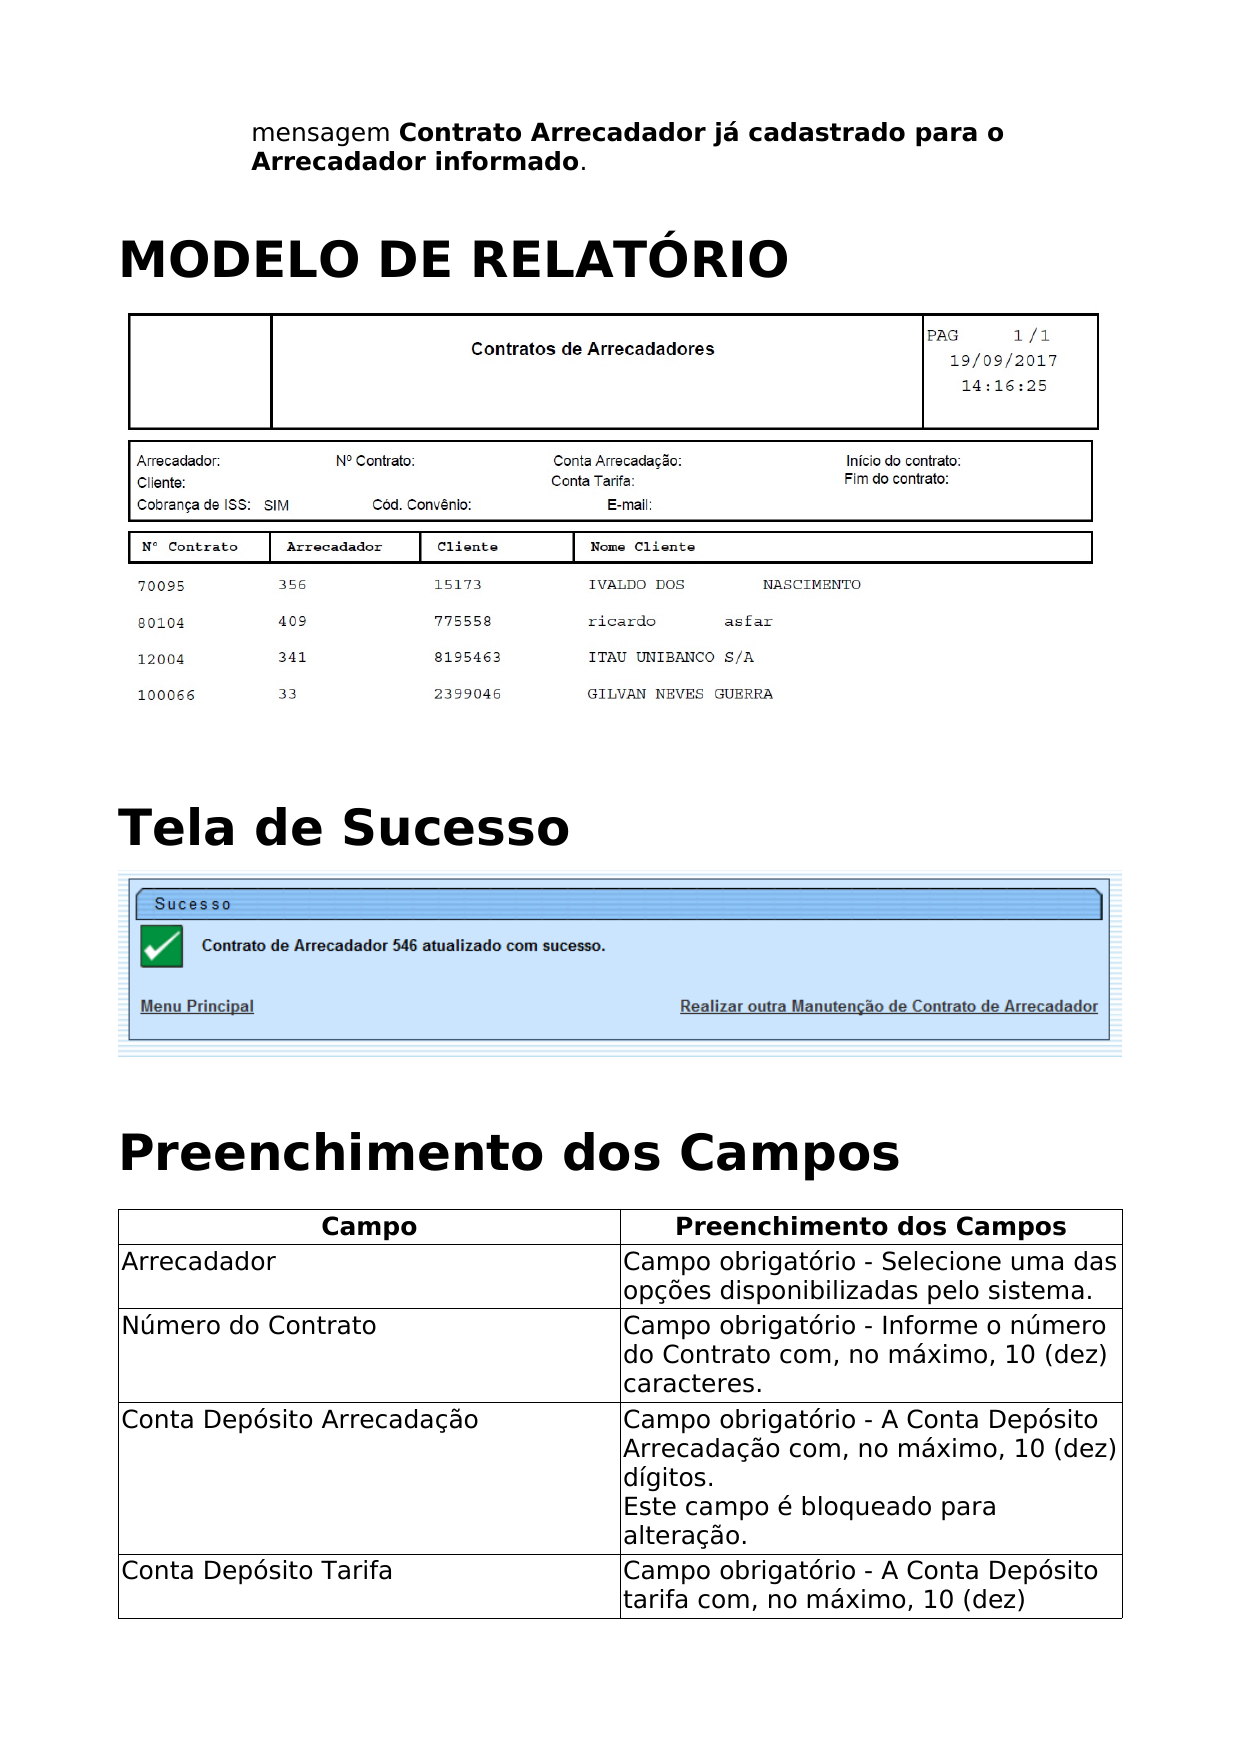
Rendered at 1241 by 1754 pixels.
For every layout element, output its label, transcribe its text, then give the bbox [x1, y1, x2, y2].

table_cell Campo obrigatório - A Conta Depósito tarifa com, no máximo, 10 (dez) [621, 1555, 1122, 1618]
table_cell Conta Depósito Tarifa [119, 1555, 620, 1618]
table_cell Número do Contrato [119, 1309, 620, 1402]
picture [118, 870, 1123, 1057]
table_cell Arrecadador [119, 1245, 620, 1308]
picture [118, 301, 1123, 733]
table_header Preenchimento dos Campos [621, 1210, 1122, 1244]
table_cell Campo obrigatório - Selecione uma das opções disponibilizadas pelo sistema. [621, 1245, 1122, 1308]
subtitle Preenchimento dos Campos [118, 1123, 1122, 1182]
table_cell Campo obrigatório - A Conta Depósito Arrecadação com, no máximo, 10 (dez) dígitos. Este campo é bloqueado para alteração. [621, 1403, 1122, 1553]
table_header Campo [119, 1210, 620, 1244]
subtitle Tela de Sucesso [118, 799, 1122, 857]
list mensagem Contrato Arrecadador já cadastrado para o Arrecadador informado. [236, 118, 1122, 176]
table_cell Campo obrigatório - Informe o número do Contrato com, no máximo, 10 (dez) caracteres. [621, 1309, 1122, 1402]
table_cell Conta Depósito Arrecadação [119, 1403, 620, 1553]
subtitle MODELO DE RELATÓRIO [118, 231, 1122, 289]
